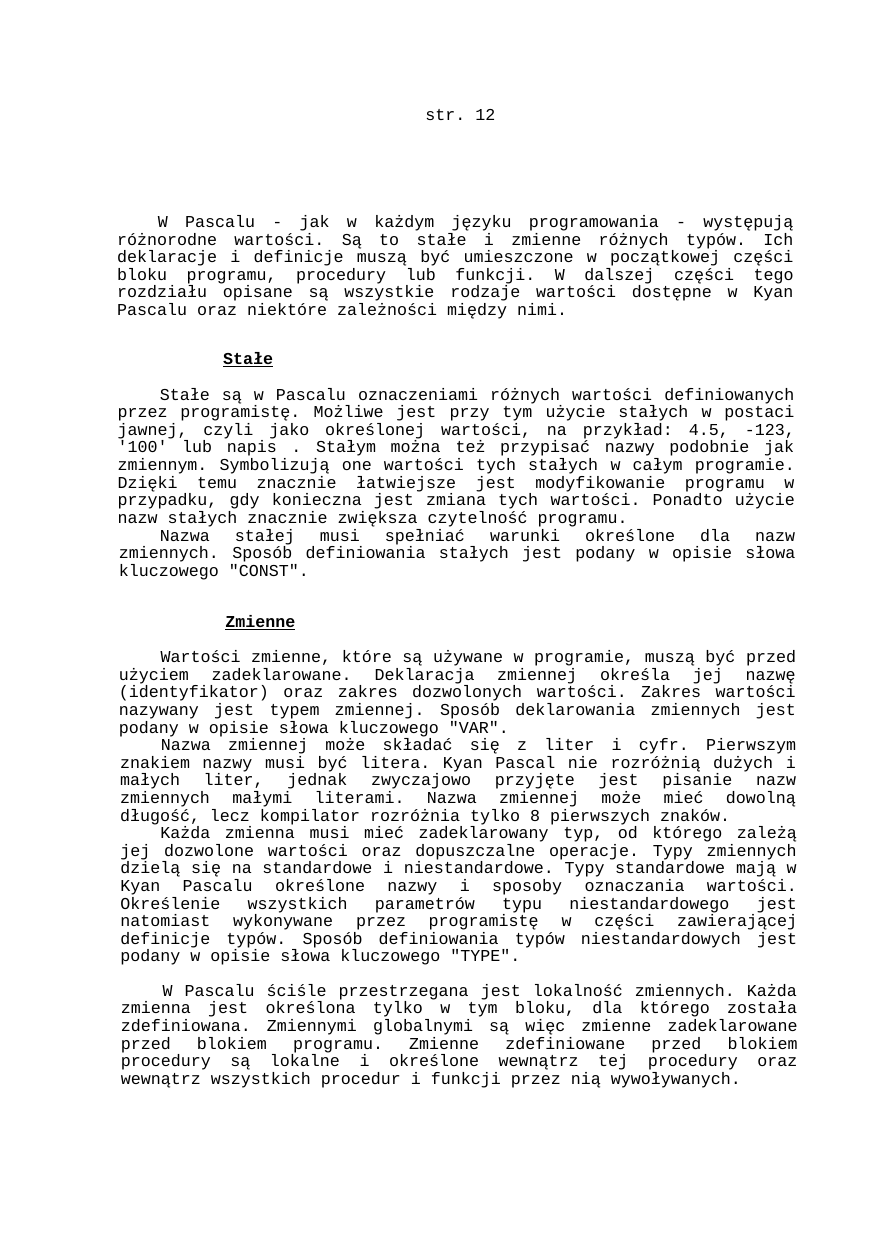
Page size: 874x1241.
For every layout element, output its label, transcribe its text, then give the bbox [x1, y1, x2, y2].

text Zmienne [225, 613, 797, 632]
text W Pascalu - jak w każdym języku programowania - występują różnorodne wartości. Są to stałe i zmienne różnych typów. Ich deklaracje i definicje muszą być umieszczone w początkowej części bloku programu, procedury lub funkcji. W dalszej części tego rozdziału opisane są wszystkie rodzaje wartości dostępne w Kyan Pascalu oraz niektóre zależności między nimi. [117, 213, 794, 319]
text Nazwa stałej musi spełniać warunki określone dla nazw zmiennych. Sposób definiowania stałych jest podany w opisie słowa kluczowego "CONST". [119, 527, 795, 580]
text Stałe są w Pascalu oznaczeniami różnych wartości definiowanych przez programistę. Możliwe jest przy tym użycie stałych w postaci jawnej, czyli jako określonej wartości, na przykład: 4.5, -123, '100' lub napis . Stałym można też przypisać nazwy podobnie jak zmiennym. Symbolizują one wartości tych stałych w całym programie. Dzięki temu znacznie łatwiejsze jest modyfikowanie programu w przypadku, gdy konieczna jest zmiana tych wartości. Ponadto użycie nazw stałych znacznie zwiększa czytelność programu. [117, 386, 795, 527]
text Każda zmienna musi mieć zadeklarowany typ, od którego zależą jej dozwolone wartości oraz dopuszczalne operacje. Typy zmiennych dzielą się na standardowe i niestandardowe. Typy standardowe mają w Kyan Pascalu określone nazwy i sposoby oznaczania wartości. Określenie wszystkich parametrów typu niestandardowego jest natomiast wykonywane przez programistę w części zawierającej definicje typów. Sposób definiowania typów niestandardowych jest podany w opisie słowa kluczowego "TYPE". [120, 824, 797, 965]
text str. 12 [123, 107, 797, 126]
text Stałe [223, 351, 797, 369]
text Nazwa zmiennej może składać się z liter i cyfr. Pierwszym znakiem nazwy musi być litera. Kyan Pascal nie rozróżnią dużych i małych liter, jednak zwyczajowo przyjęte jest pisanie nazw zmiennych małymi literami. Nazwa zmiennej może mieć dowolną długość, lecz kompilator rozróżnia tylko 8 pierwszych znaków. [120, 737, 796, 824]
text Wartości zmienne, które są używane w programie, muszą być przed użyciem zadeklarowane. Deklaracja zmiennej określa jej nazwę (identyfikator) oraz zakres dozwolonych wartości. Zakres wartości nazywany jest typem zmiennej. Sposób deklarowania zmiennych jest podany w opisie słowa kluczowego "VAR". [119, 648, 796, 737]
text W Pascalu ściśle przestrzegana jest lokalność zmiennych. Każda zmienna jest określona tylko w tym bloku, dla którego została zdefiniowana. Zmiennymi globalnymi są więc zmienne zadeklarowane przed blokiem programu. Zmienne zdefiniowane przed blokiem procedury są lokalne i określone wewnątrz tej procedury oraz wewnątrz wszystkich procedur i funkcji przez nią wywoływanych. [121, 982, 797, 1088]
